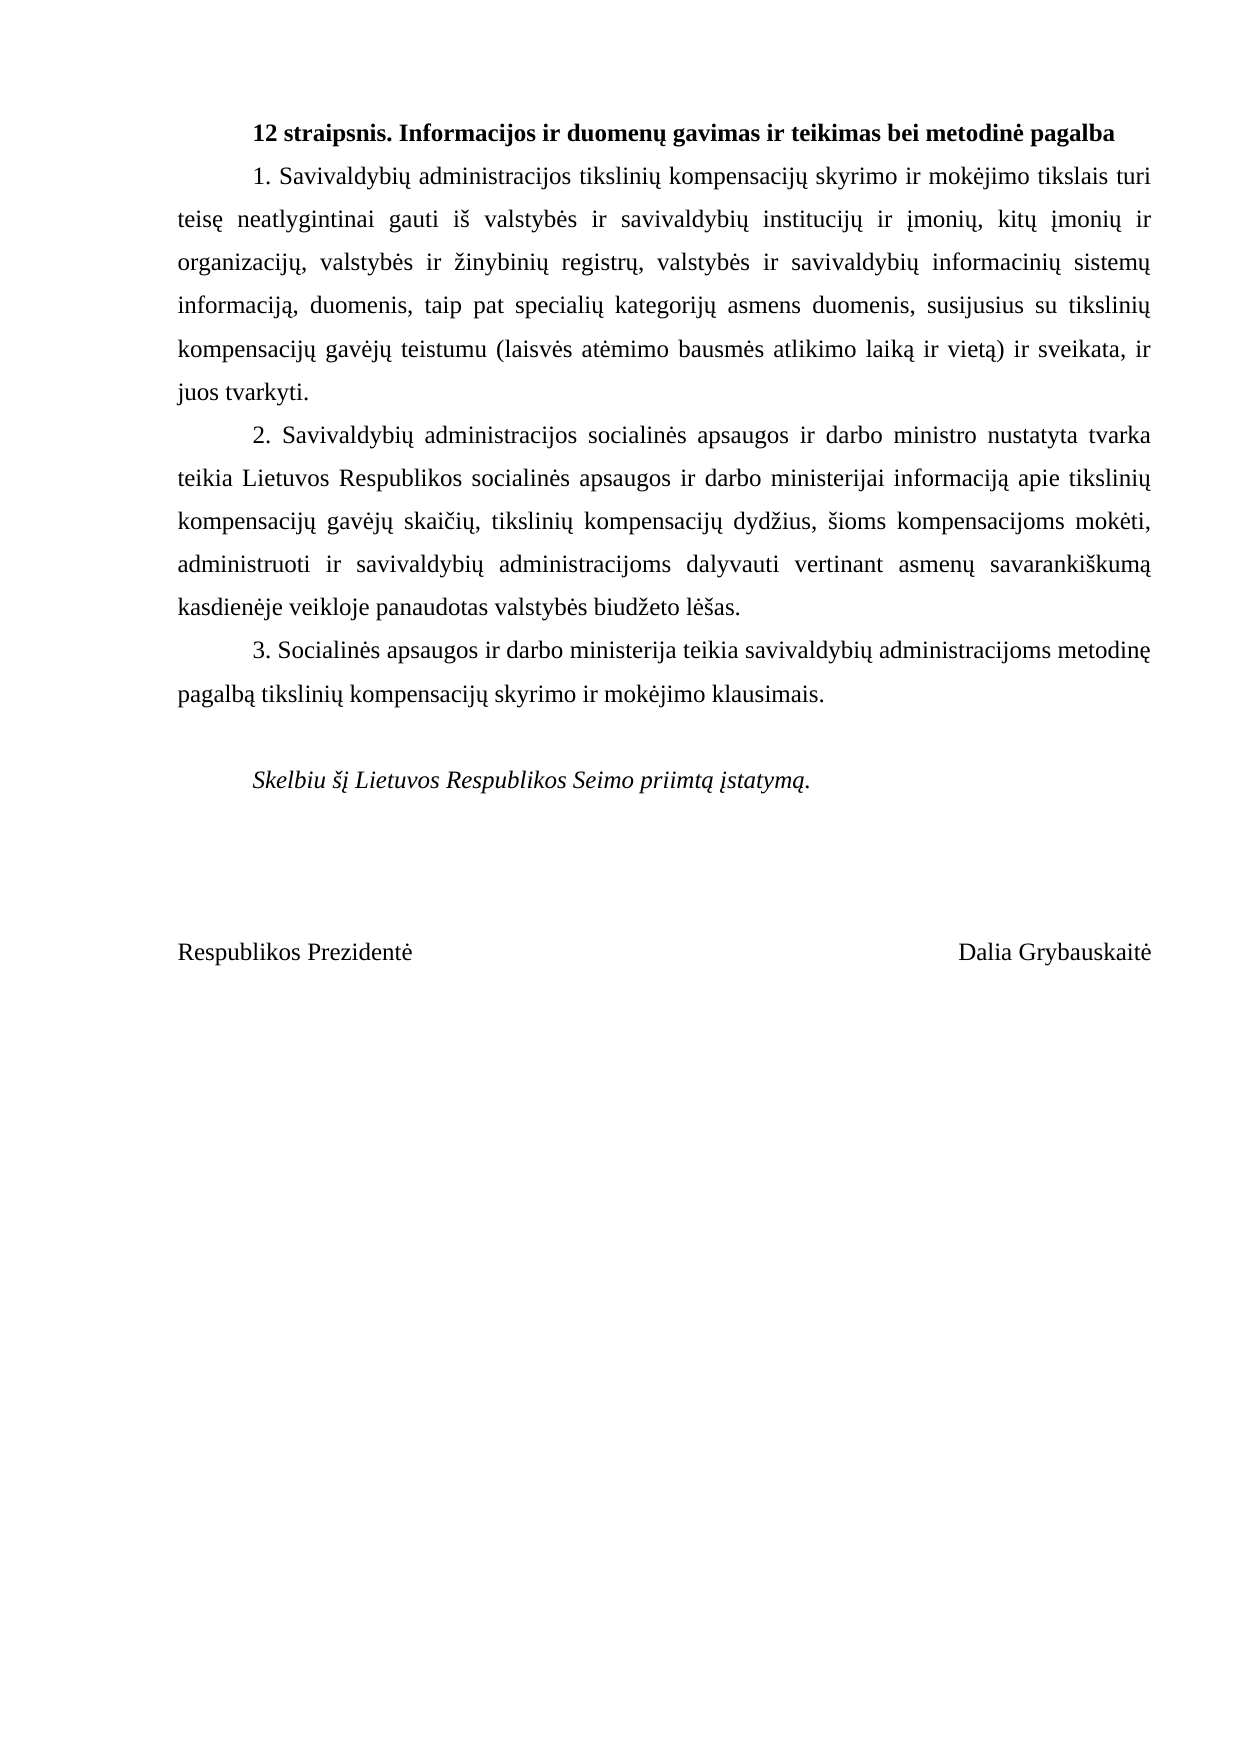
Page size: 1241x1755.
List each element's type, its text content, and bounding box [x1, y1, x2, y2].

text 2. Savivaldybių administracijos socialinės apsaugos ir darbo ministro nustatyta tvarka teikia Lietuvos Respublikos socialinės apsaugos ir darbo ministerijai informaciją apie tikslinių kompensacijų gavėjų skaičių, tikslinių kompensacijų dydžius, šioms kompensacijoms mokėti, administruoti ir savivaldybių administracijoms dalyvauti vertinant asmenų savarankiškumą kasdienėje veikloje panaudotas valstybės biudžeto lėšas. [177, 420, 1152, 621]
text Skelbiu šį Lietuvos Respublikos Seimo priimtą įstatymą. [177, 765, 1152, 794]
text 12 straipsnis. Informacijos ir duomenų gavimas ir teikimas bei metodinė pagalba [177, 118, 1152, 147]
text Respublikos Prezidentė Dalia Grybauskaitė [177, 937, 1152, 966]
text 3. Socialinės apsaugos ir darbo ministerija teikia savivaldybių administracijoms metodinę pagalbą tikslinių kompensacijų skyrimo ir mokėjimo klausimais. [177, 636, 1152, 707]
text 1. Savivaldybių administracijos tikslinių kompensacijų skyrimo ir mokėjimo tikslais turi teisę neatlygintinai gauti iš valstybės ir savivaldybių institucijų ir įmonių, kitų įmonių ir organizacijų, valstybės ir žinybinių registrų, valstybės ir savivaldybių informacinių sistemų informaciją, duomenis, taip pat specialių kategorijų asmens duomenis, susijusius su tikslinių kompensacijų gavėjų teistumu (laisvės atėmimo bausmės atlikimo laiką ir vietą) ir sveikata, ir juos tvarkyti. [177, 161, 1152, 406]
